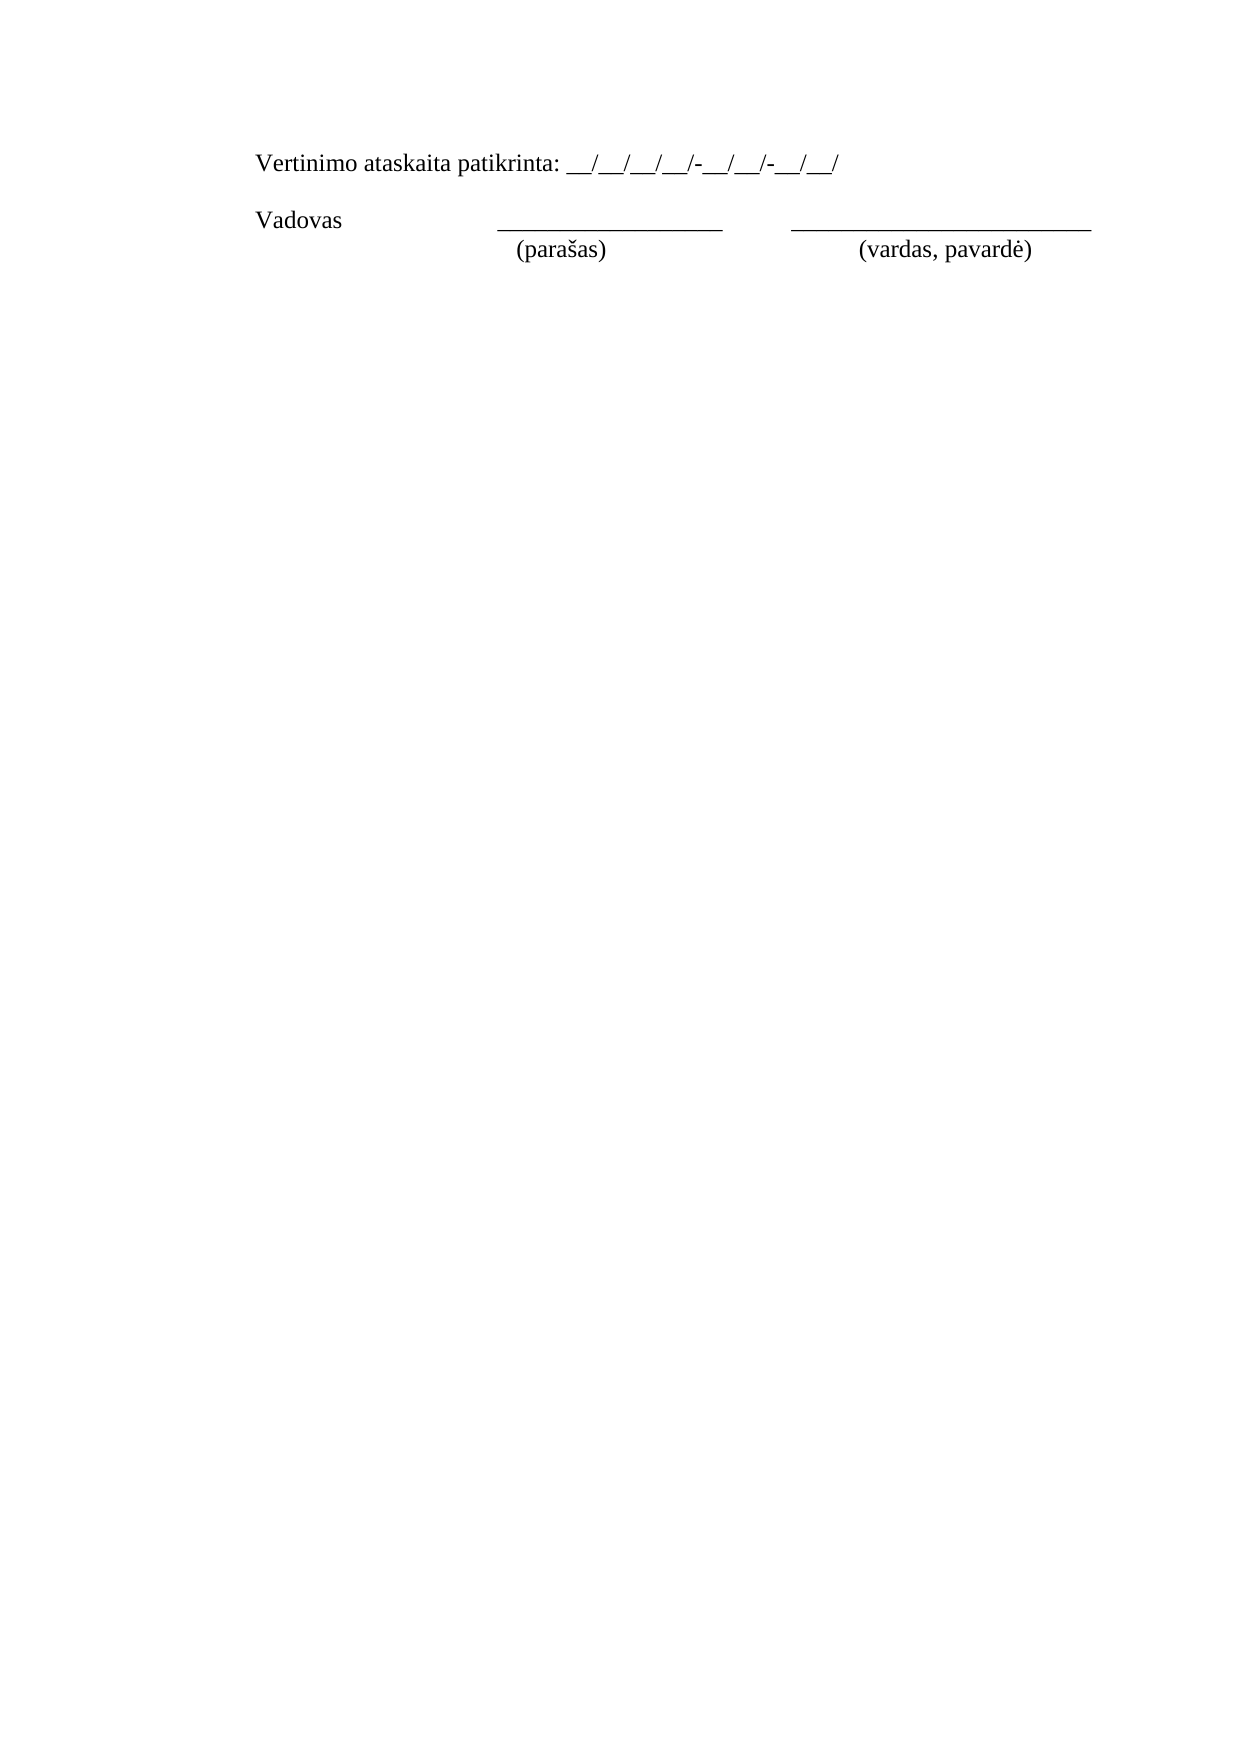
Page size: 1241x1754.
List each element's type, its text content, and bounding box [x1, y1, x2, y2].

text Vadovas __________________ ________________________ [177, 205, 1181, 234]
text (parašas) (vardas, pavardė) [177, 234, 1181, 263]
text Vertinimo ataskaita patikrinta: __/__/__/__/-__/__/-__/__/ [177, 148, 1162, 176]
